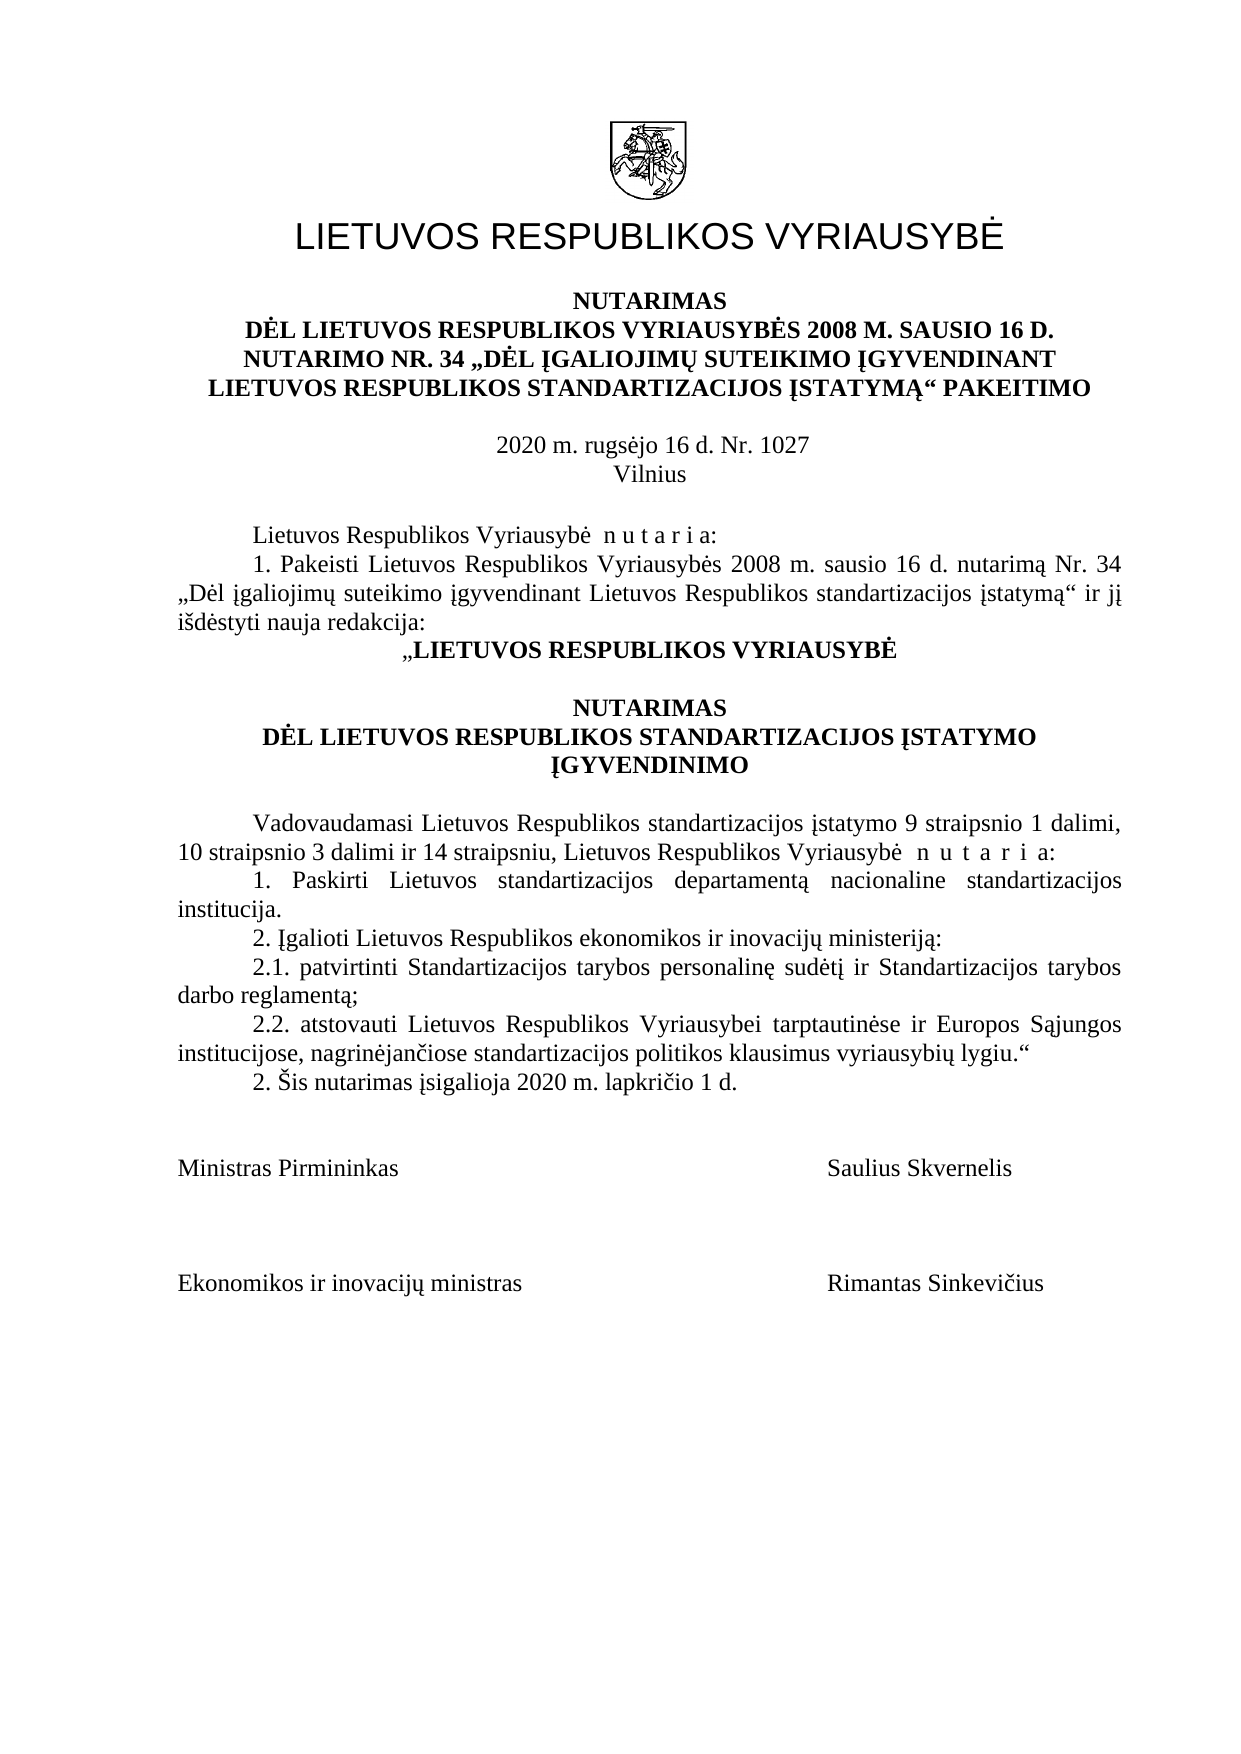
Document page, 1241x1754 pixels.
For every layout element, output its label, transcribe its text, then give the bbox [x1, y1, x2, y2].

text Ministras Pirmininkas Saulius Skvernelis [177, 1153, 1122, 1182]
text 2.2. atstovauti Lietuvos Respublikos Vyriausybei tarptautinėse ir Europos Sąjungos institucijose, nagrinėjančiose standartizacijos politikos klausimus vyriausybių lygiu.“ [177, 1009, 1122, 1067]
text Vilnius [177, 459, 1122, 488]
text Lietuvos Respublikos Vyriausybė n u t a r i a: [177, 521, 1122, 549]
text nutarimas [177, 693, 1122, 722]
text 2. Įgalioti Lietuvos Respublikos ekonomikos ir inovacijų ministeriją: [177, 923, 1122, 952]
text Ekonomikos ir inovacijų ministras Rimantas Sinkevičius [177, 1268, 1122, 1297]
text Lietuvos Respublikos Vyriausybė [177, 214, 1122, 258]
text dėl LIETUVOS RESPUBLIKOS VYRIAUSYBĖS 2008 m. sausio 16 d. nutarimo nr. 34 „DĖL ĮGALIOJIMŲ suteikimo ĮGYVENDINANT LIETUVOS RESPUBLIKOS standartizacijos ĮSTATYMĄ“ pakeitimo [177, 315, 1122, 401]
text nutarimas [177, 286, 1122, 315]
text 2020 m. rugsėjo 16 d. Nr. 1027 [177, 430, 1122, 459]
text 1. Pakeisti Lietuvos Respublikos Vyriausybės 2008 m. sausio 16 d. nutarimą Nr. 34 „Dėl įgaliojimų suteikimo įgyvendinant Lietuvos Respublikos standartizacijos įstatymą“ ir jį išdėstyti nauja redakcija: [177, 549, 1122, 636]
text 2.1. patvirtinti Standartizacijos tarybos personalinę sudėtį ir Standartizacijos tarybos darbo reglamentą; [177, 952, 1122, 1009]
text DĖL LIETUVOS RESPUBLIKOS STANDARTIZACIJOS ĮSTATYMO ĮGYVENDINIMO [177, 722, 1122, 779]
text 1. Paskirti Lietuvos standartizacijos departamentą nacionaline standartizacijos institucija. [177, 866, 1122, 923]
text 2. Šis nutarimas įsigalioja 2020 m. lapkričio 1 d. [177, 1067, 1122, 1096]
text Vadovaudamasi Lietuvos Respublikos standartizacijos įstatymo 9 straipsnio 1 dalimi, 10 straipsnio 3 dalimi ir 14 straipsniu, Lietuvos Respublikos Vyriausybė nutaria: [177, 808, 1122, 866]
text „LIETUVOS RESPUBLIKOS VYRIAUSYBĖ [177, 636, 1122, 664]
